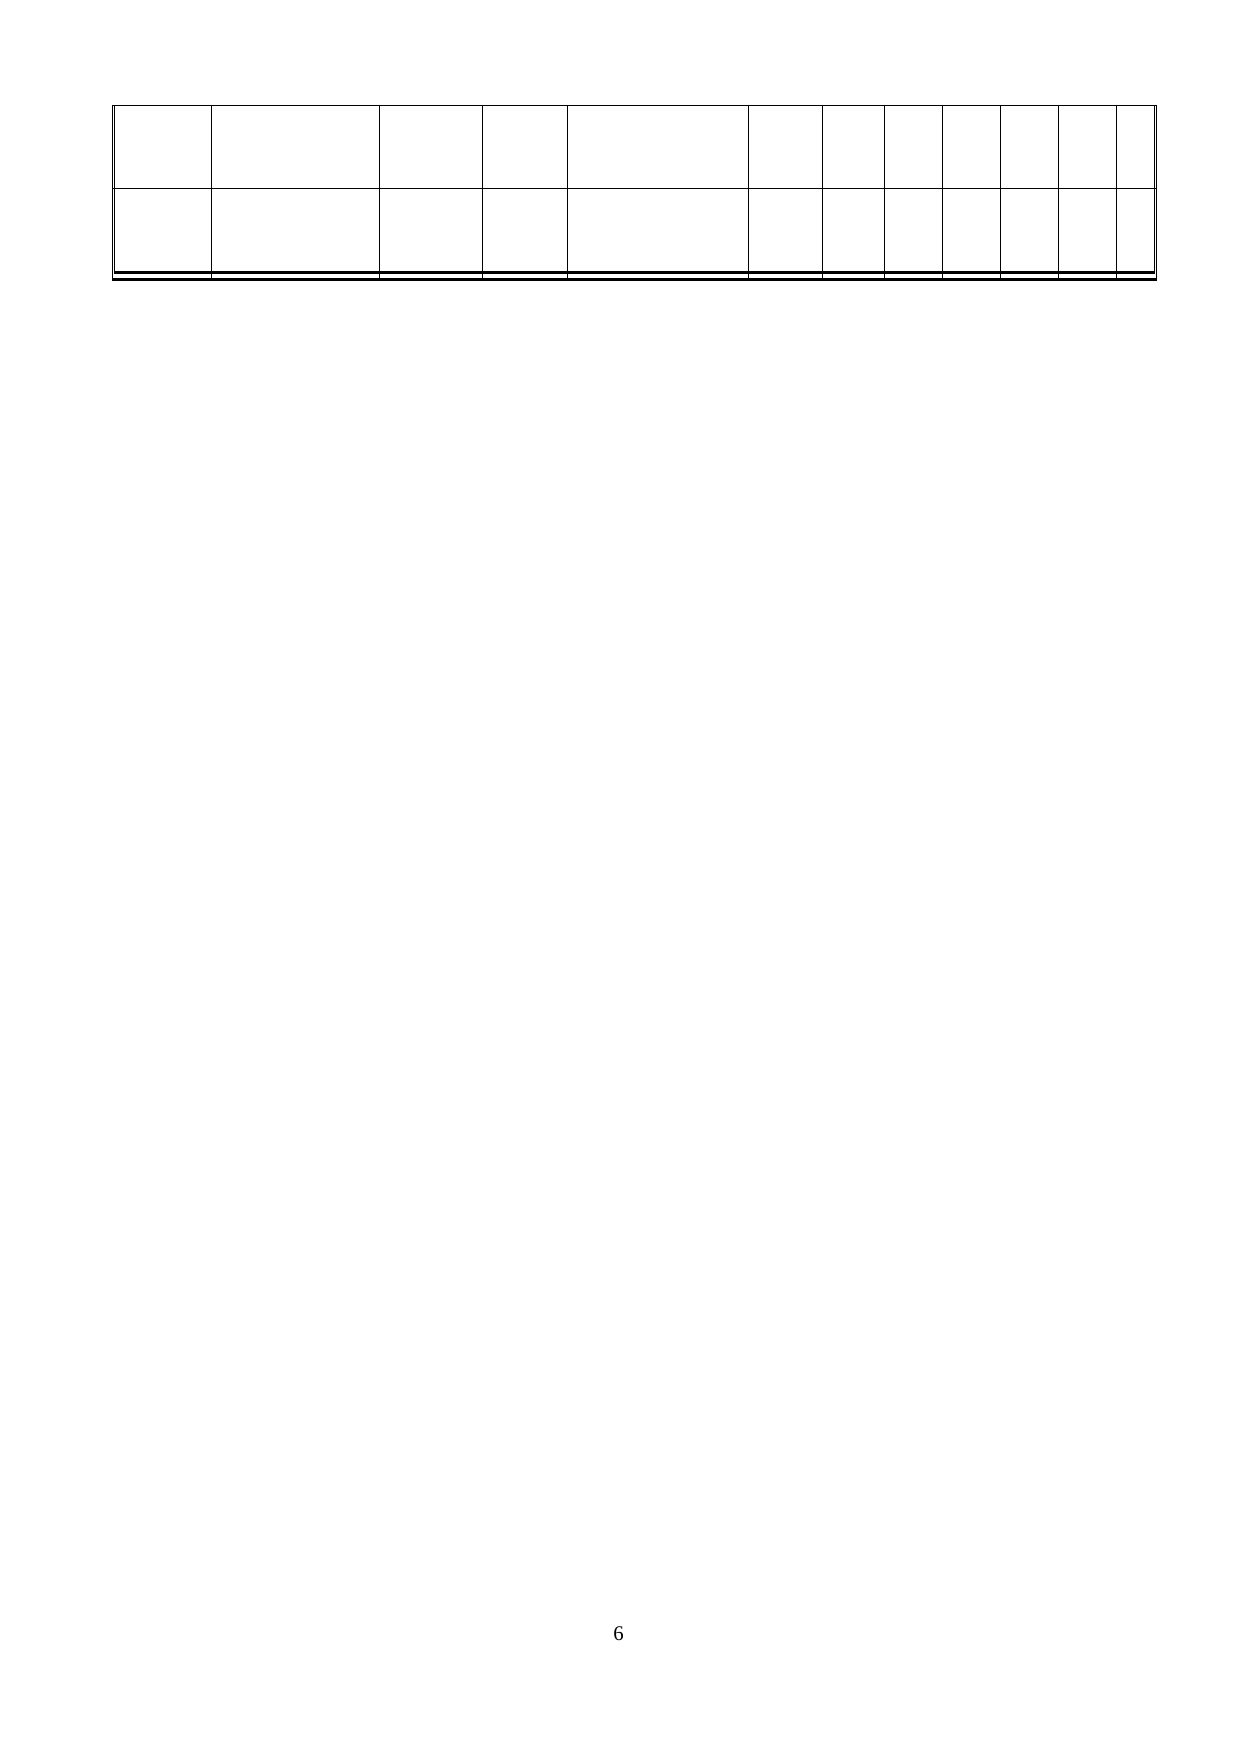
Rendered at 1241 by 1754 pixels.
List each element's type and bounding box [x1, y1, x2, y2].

table_cell [212, 189, 379, 271]
table_cell [483, 189, 567, 271]
table_cell [380, 189, 482, 271]
table_cell [943, 106, 1000, 188]
table_cell [568, 106, 748, 188]
table_cell [212, 106, 379, 188]
table_cell [1059, 106, 1116, 188]
table_cell [823, 106, 884, 188]
table_cell [115, 189, 211, 271]
table_cell [749, 106, 822, 188]
table_cell [568, 189, 748, 271]
table_cell [483, 106, 567, 188]
table_cell [749, 189, 822, 271]
table_cell [380, 106, 482, 188]
table_cell [1117, 189, 1154, 271]
table_cell [943, 189, 1000, 271]
table_cell [115, 106, 211, 188]
table_cell [1001, 189, 1058, 271]
table_cell [885, 189, 942, 271]
table_cell [1059, 189, 1116, 271]
table_cell [823, 189, 884, 271]
table_cell [1117, 106, 1154, 188]
table_cell [885, 106, 942, 188]
table_cell [1001, 106, 1058, 188]
